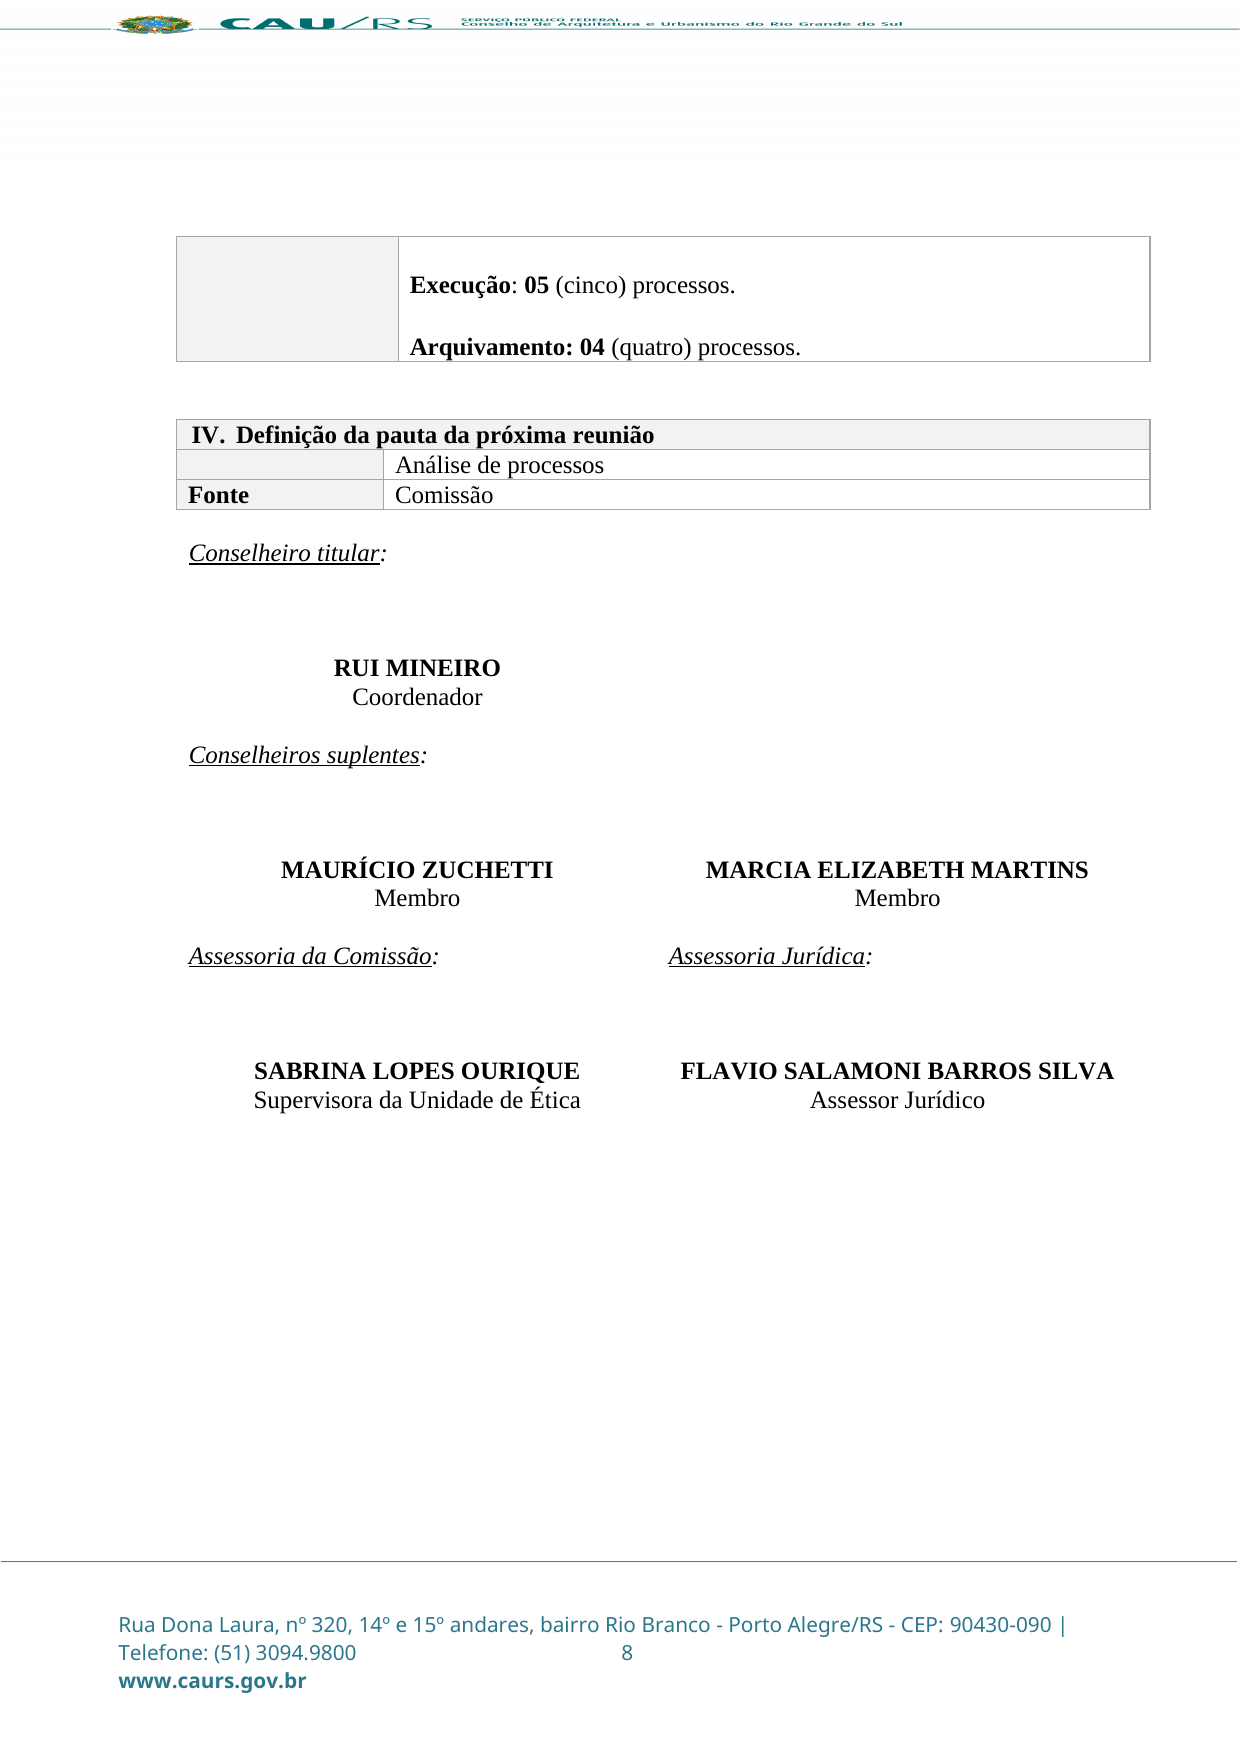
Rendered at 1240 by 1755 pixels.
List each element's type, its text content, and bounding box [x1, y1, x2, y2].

table_cell [177, 450, 383, 479]
table_cell Análise de processos [384, 450, 1149, 479]
table_cell Fonte [177, 480, 383, 509]
table_cell Assessoria Jurídica: FLAVIO SALAMONI BARROS SILVA Assessor Jurídico [657, 941, 1137, 1142]
table_cell Comissão [384, 480, 1149, 509]
table_header Definição da pauta da próxima reunião [177, 420, 1149, 449]
table_cell Execução: 05 (cinco) processos. Arquivamento: 04 (quatro) processos. [399, 237, 1149, 361]
table_cell Assessoria da Comissão: SABRINA LOPES OURIQUE Supervisora da Unidade de Ética [177, 941, 657, 1142]
table_cell Conselheiros suplentes: MAURÍCIO ZUCHETTI Membro [177, 740, 657, 941]
table_header [657, 539, 1137, 740]
table_cell [177, 237, 398, 361]
table_header Conselheiro titular: RUI MINEIRO Coordenador [177, 539, 657, 740]
table_cell MARCIA ELIZABETH MARTINS Membro [657, 740, 1137, 941]
